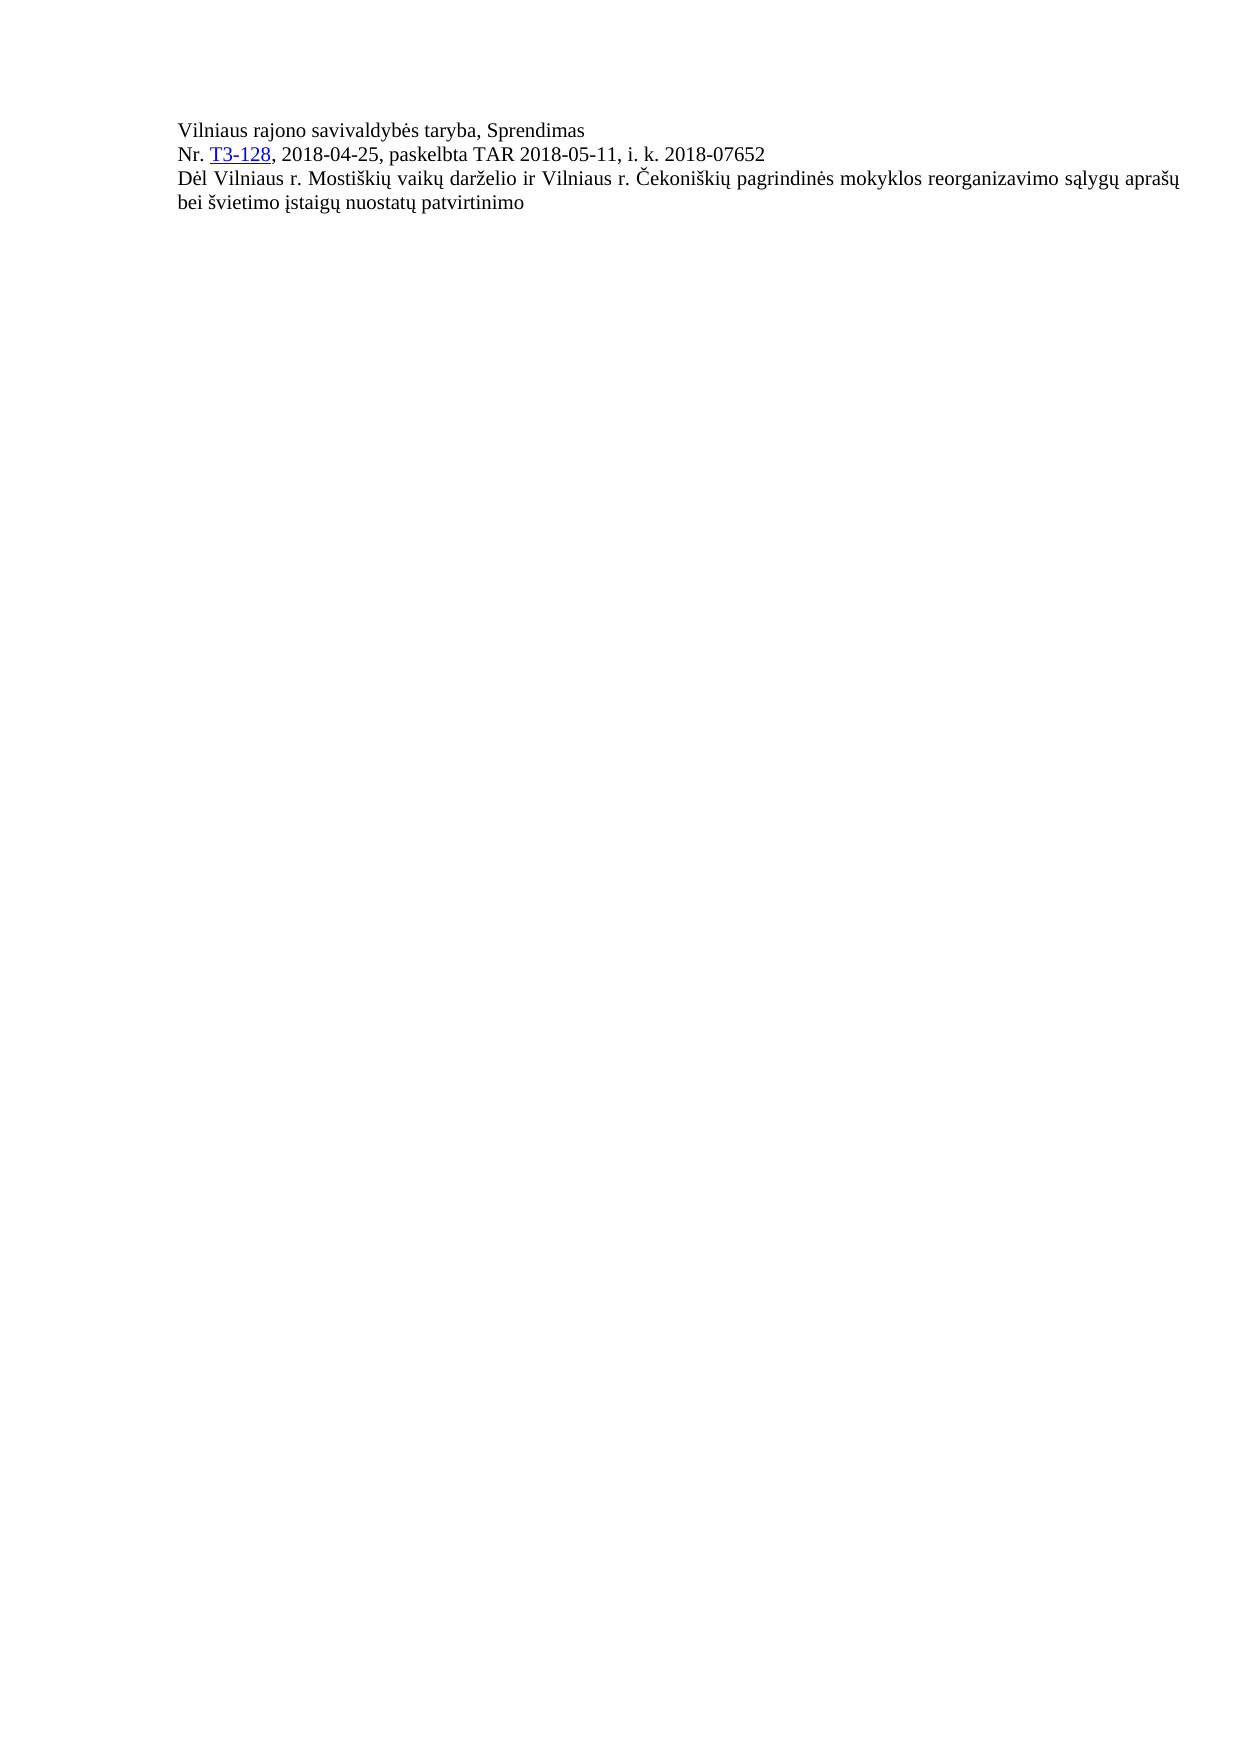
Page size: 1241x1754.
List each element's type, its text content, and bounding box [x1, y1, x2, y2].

text Dėl Vilniaus r. Mostiškių vaikų darželio ir Vilniaus r. Čekoniškių pagrindinės mokyklos reorganizavimo sąlygų aprašų bei švietimo įstaigų nuostatų patvirtinimo [177, 166, 1181, 214]
text Nr. T3-128, 2018-04-25, paskelbta TAR 2018-05-11, i. k. 2018-07652 [177, 142, 1181, 166]
text Vilniaus rajono savivaldybės taryba, Sprendimas [177, 118, 1181, 142]
